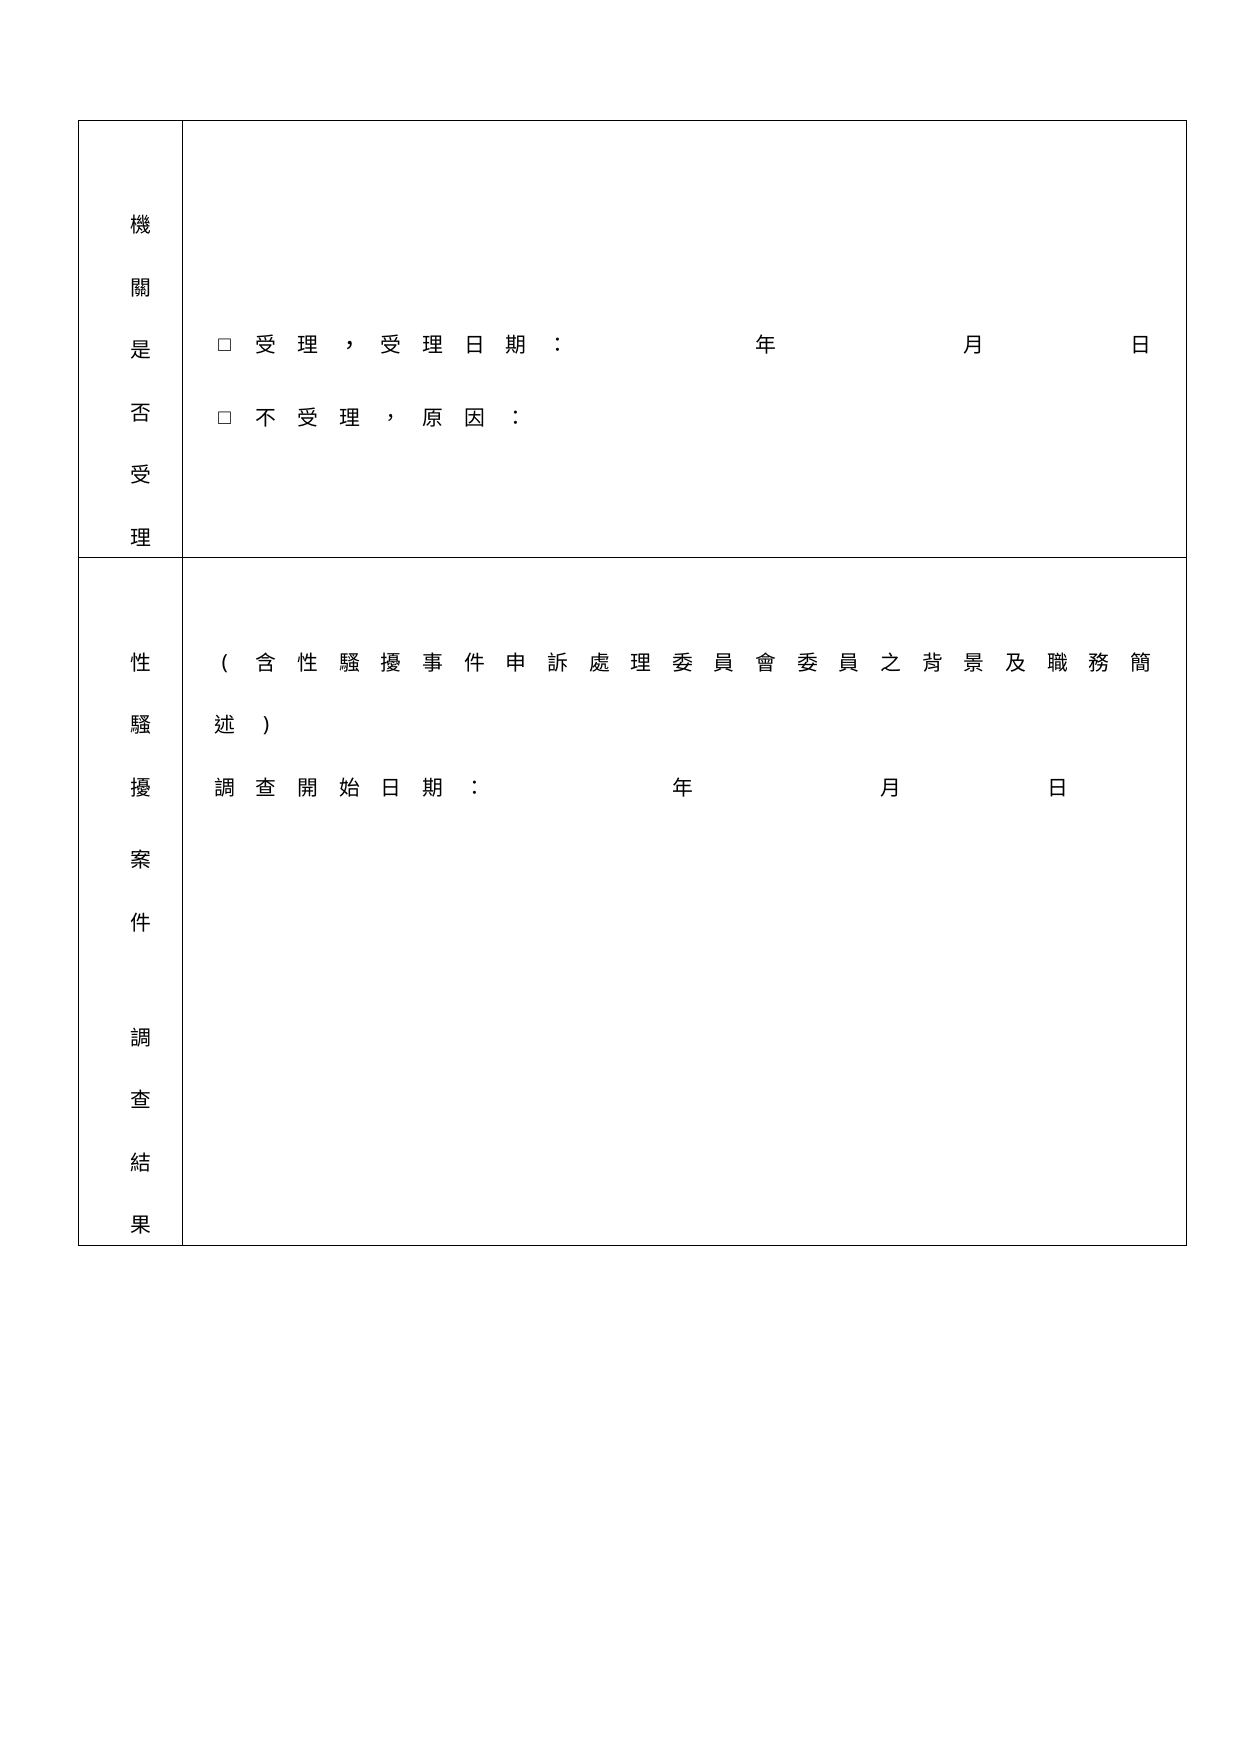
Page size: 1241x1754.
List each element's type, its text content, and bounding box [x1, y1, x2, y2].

table_cell 性騷擾 案件 調查結果 [79, 558, 182, 1244]
table_cell □受理，受理日期： 年 月 日 □不受理，原因： [183, 121, 1186, 557]
table_cell (含性騷擾事件申訴處理委員會委員之背景及職務簡述) 調查開始日期： 年 月 日 [183, 558, 1186, 1244]
table_cell 機關是否受理 [79, 121, 182, 557]
